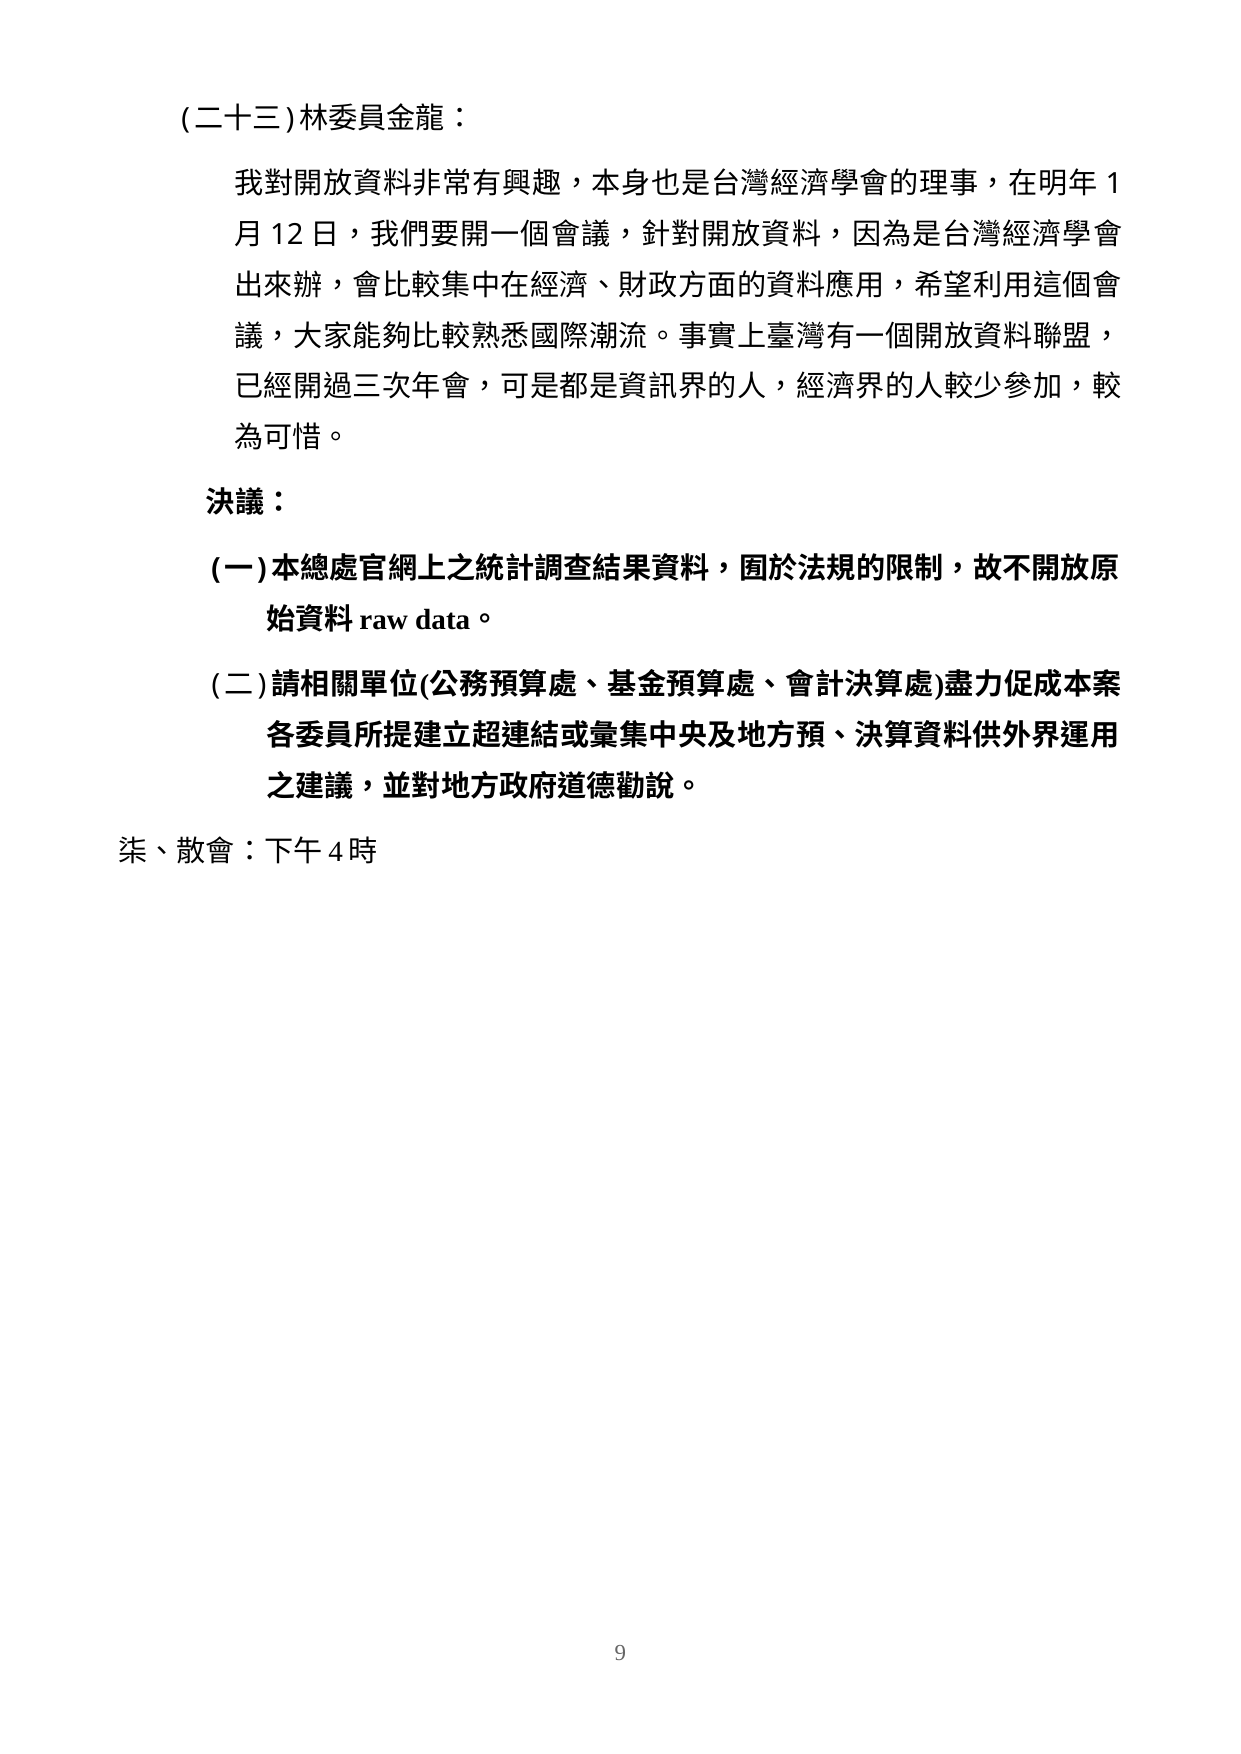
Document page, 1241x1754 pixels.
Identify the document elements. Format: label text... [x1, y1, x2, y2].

list 我對開放資料非常有興趣，本身也是台灣經濟學會的理事，在明年1月12日，我們要開一個會議，針對開放資料，因為是台灣經濟學會出來辦，會比較集中在經濟、財政方面的資料應用，希望利用這個會議，大家能夠比較熟悉國際潮流。事實上臺灣有一個開放資料聯盟，已經開過三次年會，可是都是資訊界的人，經濟界的人較少參加，較為可惜。 [234, 160, 1122, 456]
list 請相關單位(公務預算處、基金預算處、會計決算處)盡力促成本案各委員所提建立超連結或彙集中央及地方預、決算資料供外界運用之建議，並對地方政府道德勸說。 [207, 661, 1122, 804]
list 林委員金龍： [176, 94, 1122, 137]
list 散會：下午4時 [118, 827, 1122, 870]
list 本總處官網上之統計調查結果資料，囿於法規的限制，故不開放原始資料raw data。 [207, 544, 1122, 637]
list 決議： [147, 479, 1122, 521]
